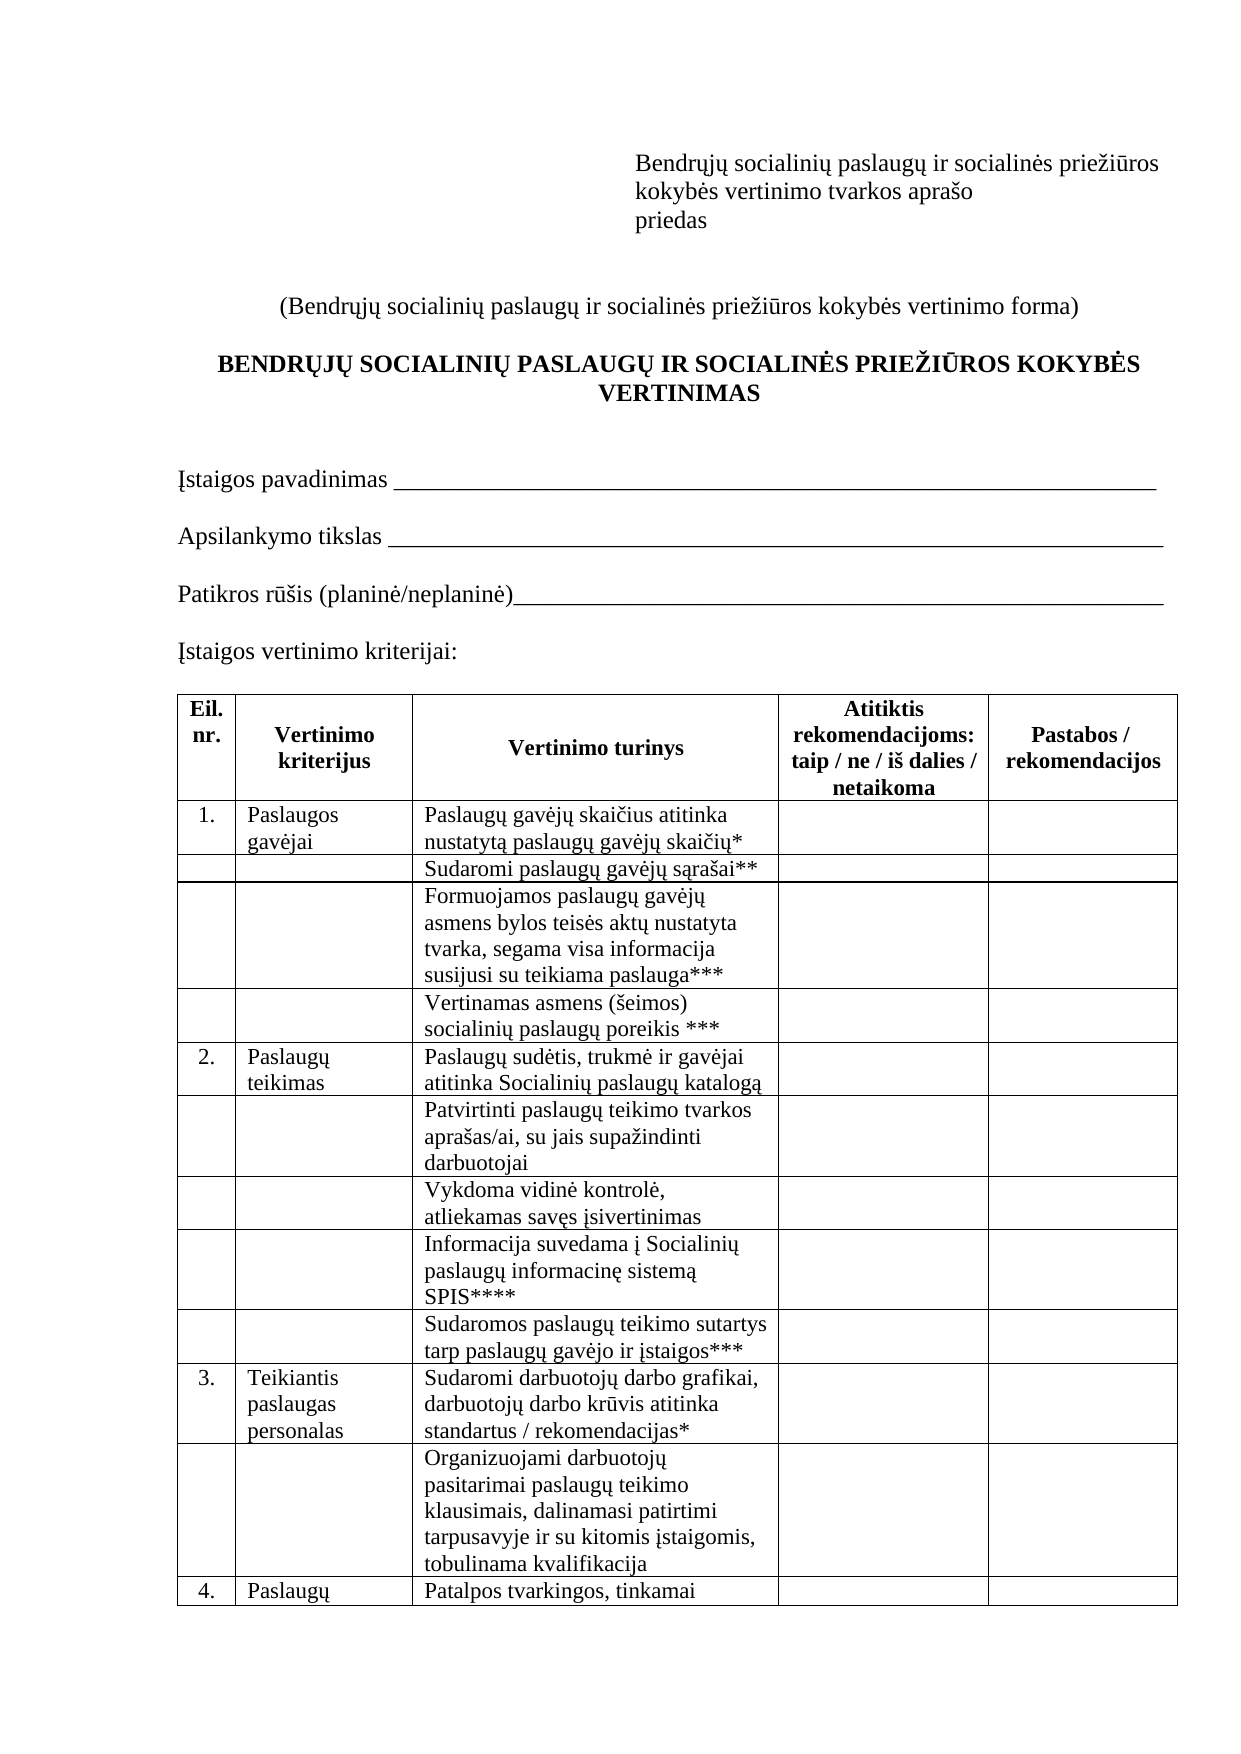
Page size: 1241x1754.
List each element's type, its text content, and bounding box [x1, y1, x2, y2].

table_cell 3. [178, 1364, 235, 1443]
text Patikros rūšis (planinė/neplaninė)____________________________________________________ [177, 579, 1181, 608]
table_cell [178, 989, 235, 1042]
table_cell Paslaugų sudėtis, trukmė ir gavėjai atitinka Socialinių paslaugų katalogą [413, 1043, 778, 1095]
table_header Vertinimo kriterijus [236, 695, 412, 800]
table_cell [989, 1177, 1177, 1229]
table_cell 1. [178, 801, 235, 854]
table_cell [779, 1230, 988, 1309]
table_cell [989, 1364, 1177, 1443]
table_cell [236, 855, 412, 881]
table_cell [779, 1096, 988, 1176]
table_cell [989, 801, 1177, 854]
text priedas [177, 205, 1181, 234]
table_cell [236, 989, 412, 1042]
table_cell [236, 1230, 412, 1309]
table_cell [779, 1577, 988, 1605]
table_cell [989, 1096, 1177, 1176]
table_cell [989, 883, 1177, 988]
table_cell [178, 855, 235, 881]
table_cell [989, 1310, 1177, 1363]
table_cell 4. [178, 1577, 235, 1605]
table_cell [178, 1310, 235, 1363]
table_cell [989, 1444, 1177, 1576]
table_cell [779, 855, 988, 881]
table_header Vertinimo turinys [413, 695, 778, 800]
text Įstaigos vertinimo kriterijai: [177, 636, 1181, 665]
table_cell [178, 883, 235, 988]
table_cell [779, 1177, 988, 1229]
table_cell Organizuojami darbuotojų pasitarimai paslaugų teikimo klausimais, dalinamasi patirtimi tarpusavyje ir su kitomis įstaigomis, tobulinama kvalifikacija [413, 1444, 778, 1576]
table_cell [779, 1310, 988, 1363]
table_cell [779, 989, 988, 1042]
text BENDRŲJŲ SOCIALINIŲ PASLAUGŲ IR SOCIALINĖS PRIEŽIŪROS KOKYBĖS VERTINIMAS [177, 349, 1181, 406]
text Bendrųjų socialinių paslaugų ir socialinės priežiūros [177, 148, 1181, 176]
text Įstaigos pavadinimas _____________________________________________________________ [177, 464, 1181, 493]
table_cell Sudaromi paslaugų gavėjų sąrašai** [413, 855, 778, 881]
table_cell [779, 883, 988, 988]
table_cell Patvirtinti paslaugų teikimo tvarkos aprašas/ai, su jais supažindinti darbuotojai [413, 1096, 778, 1176]
text Apsilankymo tikslas ______________________________________________________________ [177, 521, 1181, 550]
table_cell Sudaromi darbuotojų darbo grafikai, darbuotojų darbo krūvis atitinka standartus / rekomendacijas* [413, 1364, 778, 1443]
table_cell Paslaugų gavėjų skaičius atitinka nustatytą paslaugų gavėjų skaičių* [413, 801, 778, 854]
table_cell [178, 1444, 235, 1576]
table_cell Vertinamas asmens (šeimos) socialinių paslaugų poreikis *** [413, 989, 778, 1042]
table_header Pastabos / rekomendacijos [989, 695, 1177, 800]
table_cell [236, 883, 412, 988]
table_cell Vykdoma vidinė kontrolė, atliekamas savęs įsivertinimas [413, 1177, 778, 1229]
table_cell [178, 1230, 235, 1309]
table_cell [178, 1177, 235, 1229]
table_cell [989, 1577, 1177, 1605]
table_cell Patalpos tvarkingos, tinkamai [413, 1577, 778, 1605]
text kokybės vertinimo tvarkos aprašo [177, 176, 1181, 205]
table_cell [236, 1444, 412, 1576]
table_cell Teikiantis paslaugas personalas [236, 1364, 412, 1443]
table_cell [779, 1043, 988, 1095]
table_cell [989, 855, 1177, 881]
table_cell [236, 1096, 412, 1176]
table_cell Paslaugų [236, 1577, 412, 1605]
text (Bendrųjų socialinių paslaugų ir socialinės priežiūros kokybės vertinimo forma) [177, 291, 1181, 320]
table_cell [989, 1043, 1177, 1095]
table_cell [779, 1364, 988, 1443]
table_header Atitiktis rekomendacijoms: taip / ne / iš dalies / netaikoma [779, 695, 988, 800]
table_cell Informacija suvedama į Socialinių paslaugų informacinę sistemą SPIS**** [413, 1230, 778, 1309]
table_cell [779, 801, 988, 854]
table_cell [779, 1444, 988, 1576]
table_cell [989, 989, 1177, 1042]
table_cell Paslaugos gavėjai [236, 801, 412, 854]
table_cell [178, 1096, 235, 1176]
table_cell 2. [178, 1043, 235, 1095]
table_cell Sudaromos paslaugų teikimo sutartys tarp paslaugų gavėjo ir įstaigos*** [413, 1310, 778, 1363]
table_cell Formuojamos paslaugų gavėjų asmens bylos teisės aktų nustatyta tvarka, segama visa informacija susijusi su teikiama paslauga*** [413, 883, 778, 988]
table_cell [989, 1230, 1177, 1309]
table_cell [236, 1177, 412, 1229]
table_cell Paslaugų teikimas [236, 1043, 412, 1095]
table_header Eil. nr. [178, 695, 235, 800]
table_cell [236, 1310, 412, 1363]
